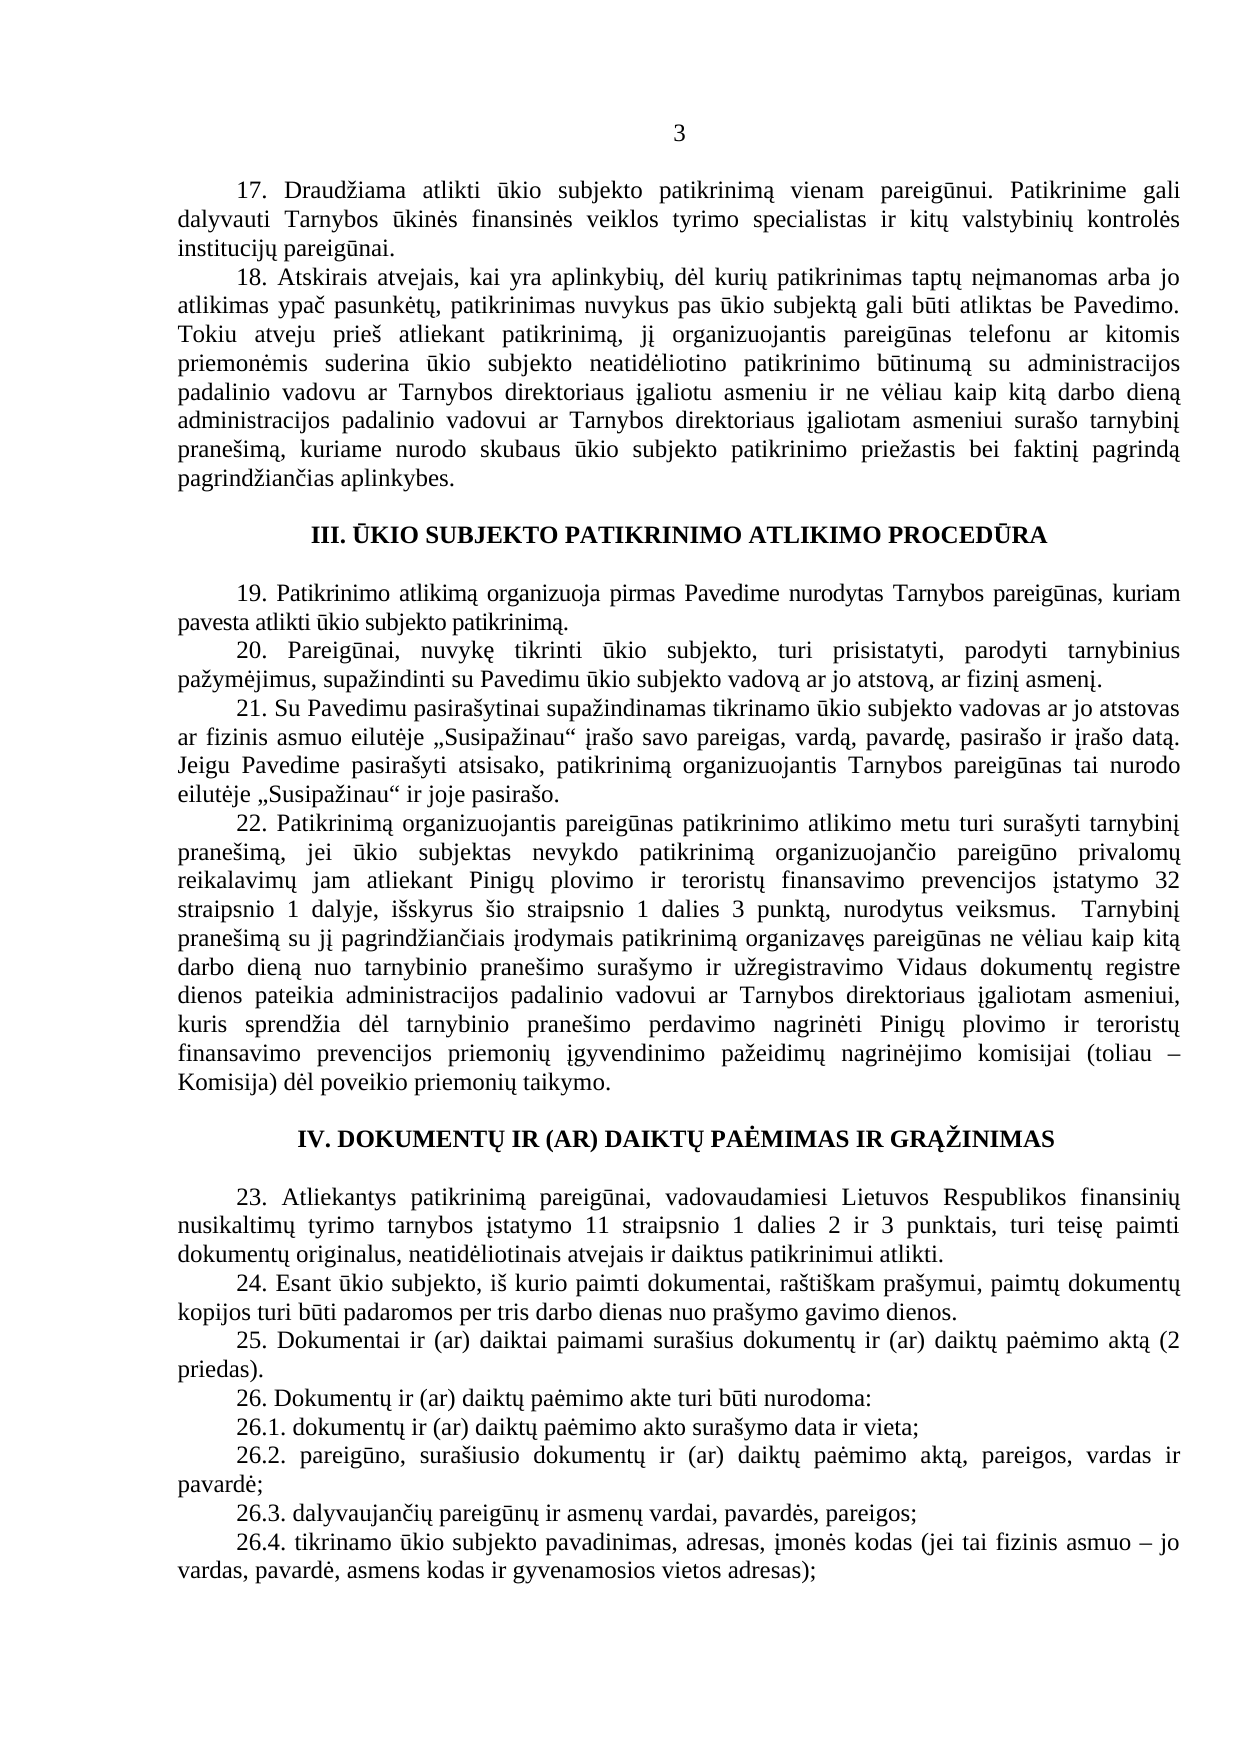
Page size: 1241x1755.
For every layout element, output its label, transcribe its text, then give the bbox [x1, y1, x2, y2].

text 26. Dokumentų ir (ar) daiktų paėmimo akte turi būti nurodoma: [177, 1383, 1181, 1412]
text 26.3. dalyvaujančių pareigūnų ir asmenų vardai, pavardės, pareigos; [177, 1498, 1181, 1527]
text 26.1. dokumentų ir (ar) daiktų paėmimo akto surašymo data ir vieta; [177, 1412, 1181, 1441]
text 26.4. tikrinamo ūkio subjekto pavadinimas, adresas, įmonės kodas (jei tai fizinis asmuo – jo vardas, pavardė, asmens kodas ir gyvenamosios vietos adresas); [177, 1527, 1181, 1584]
text III. ūkio subjekto patikrinimo atlikimo procedūra [177, 521, 1181, 549]
text IV. dokumentų ir (ar) daiktų paėmimas ir grąžinimas [177, 1124, 1181, 1153]
text 17. Draudžiama atlikti ūkio subjekto patikrinimą vienam pareigūnui. Patikrinime gali dalyvauti Tarnybos ūkinės finansinės veiklos tyrimo specialistas ir kitų valstybinių kontrolės institucijų pareigūnai. [177, 176, 1181, 262]
text 26.2. pareigūno, surašiusio dokumentų ir (ar) daiktų paėmimo aktą, pareigos, vardas ir pavardė; [177, 1441, 1181, 1498]
text 23. Atliekantys patikrinimą pareigūnai, vadovaudamiesi Lietuvos Respublikos finansinių nusikaltimų tyrimo tarnybos įstatymo 11 straipsnio 1 dalies 2 ir 3 punktais, turi teisę paimti dokumentų originalus, neatidėliotinais atvejais ir daiktus patikrinimui atlikti. [177, 1182, 1181, 1268]
text 25. Dokumentai ir (ar) daiktai paimami surašius dokumentų ir (ar) daiktų paėmimo aktą (2 priedas). [177, 1326, 1181, 1383]
text 21. Su Pavedimu pasirašytinai supažindinamas tikrinamo ūkio subjekto vadovas ar jo atstovas ar fizinis asmuo eilutėje „Susipažinau“ įrašo savo pareigas, vardą, pavardę, pasirašo ir įrašo datą. Jeigu Pavedime pasirašyti atsisako, patikrinimą organizuojantis Tarnybos pareigūnas tai nurodo eilutėje „Susipažinau“ ir joje pasirašo. [177, 693, 1181, 808]
text 22. Patikrinimą organizuojantis pareigūnas patikrinimo atlikimo metu turi surašyti tarnybinį pranešimą, jei ūkio subjektas nevykdo patikrinimą organizuojančio pareigūno privalomų reikalavimų jam atliekant Pinigų plovimo ir teroristų finansavimo prevencijos įstatymo 32 straipsnio 1 dalyje, išskyrus šio straipsnio 1 dalies 3 punktą, nurodytus veiksmus. Tarnybinį pranešimą su jį pagrindžiančiais įrodymais patikrinimą organizavęs pareigūnas ne vėliau kaip kitą darbo dieną nuo tarnybinio pranešimo surašymo ir užregistravimo Vidaus dokumentų registre dienos pateikia administracijos padalinio vadovui ar Tarnybos direktoriaus įgaliotam asmeniui, kuris sprendžia dėl tarnybinio pranešimo perdavimo nagrinėti Pinigų plovimo ir teroristų finansavimo prevencijos priemonių įgyvendinimo pažeidimų nagrinėjimo komisijai (toliau – Komisija) dėl poveikio priemonių taikymo. [177, 808, 1181, 1096]
text 19. Patikrinimo atlikimą organizuoja pirmas Pavedime nurodytas Tarnybos pareigūnas, kuriam pavesta atlikti ūkio subjekto patikrinimą. [177, 578, 1181, 636]
text 20. Pareigūnai, nuvykę tikrinti ūkio subjekto, turi prisistatyti, parodyti tarnybinius pažymėjimus, supažindinti su Pavedimu ūkio subjekto vadovą ar jo atstovą, ar fizinį asmenį. [177, 636, 1181, 693]
text 24. Esant ūkio subjekto, iš kurio paimti dokumentai, raštiškam prašymui, paimtų dokumentų kopijos turi būti padaromos per tris darbo dienas nuo prašymo gavimo dienos. [177, 1268, 1181, 1326]
text 18. Atskirais atvejais, kai yra aplinkybių, dėl kurių patikrinimas taptų neįmanomas arba jo atlikimas ypač pasunkėtų, patikrinimas nuvykus pas ūkio subjektą gali būti atliktas be Pavedimo. Tokiu atveju prieš atliekant patikrinimą, jį organizuojantis pareigūnas telefonu ar kitomis priemonėmis suderina ūkio subjekto neatidėliotino patikrinimo būtinumą su administracijos padalinio vadovu ar Tarnybos direktoriaus įgaliotu asmeniu ir ne vėliau kaip kitą darbo dieną administracijos padalinio vadovui ar Tarnybos direktoriaus įgaliotam asmeniui surašo tarnybinį pranešimą, kuriame nurodo skubaus ūkio subjekto patikrinimo priežastis bei faktinį pagrindą pagrindžiančias aplinkybes. [177, 262, 1181, 492]
